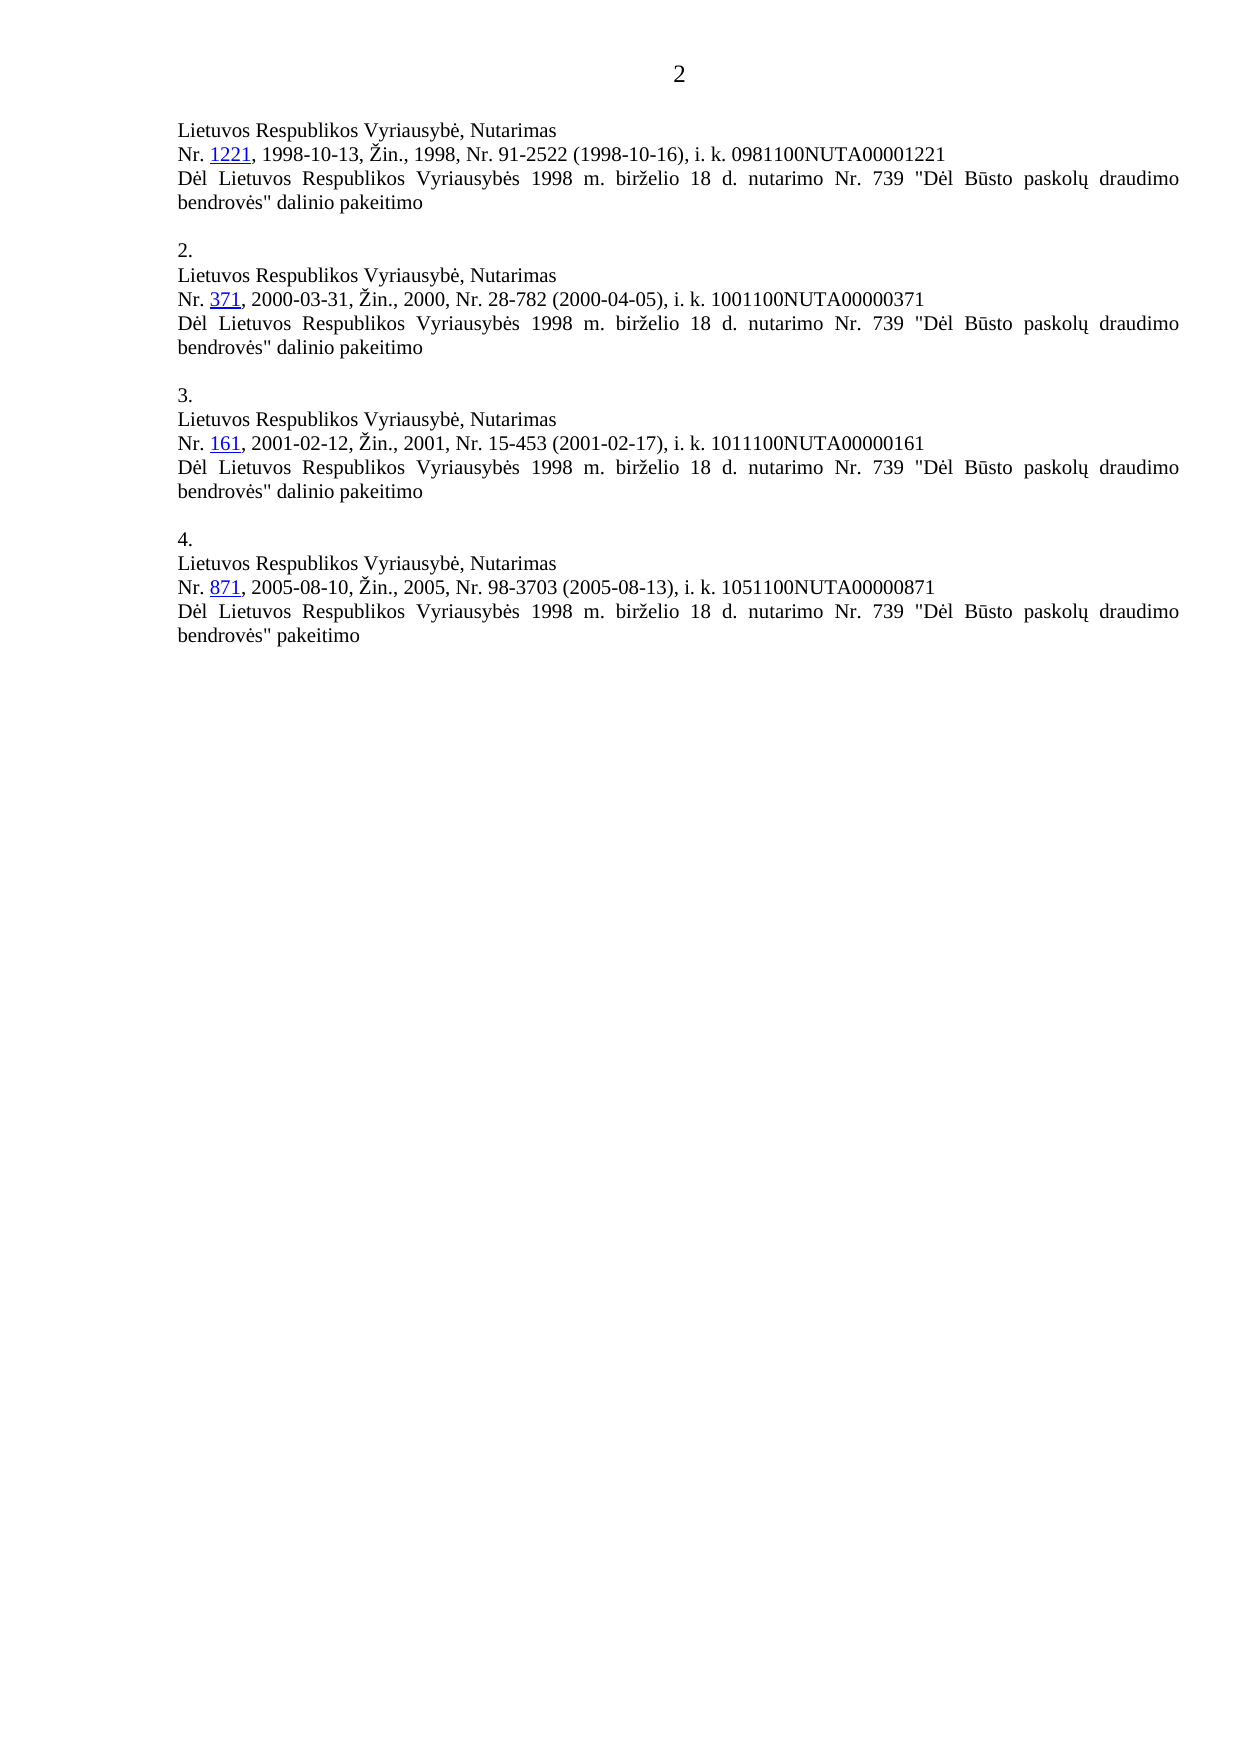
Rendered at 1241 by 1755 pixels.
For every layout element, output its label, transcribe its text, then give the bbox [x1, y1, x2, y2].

text Dėl Lietuvos Respublikos Vyriausybės 1998 m. birželio 18 d. nutarimo Nr. 739 "Dėl Būsto paskolų draudimo bendrovės" pakeitimo [177, 599, 1181, 647]
text Lietuvos Respublikos Vyriausybė, Nutarimas [177, 551, 1181, 575]
text 4. [177, 527, 1181, 551]
text Nr. 161, 2001-02-12, Žin., 2001, Nr. 15-453 (2001-02-17), i. k. 1011100NUTA00000161 [177, 431, 1181, 455]
text 3. [177, 383, 1181, 407]
text Lietuvos Respublikos Vyriausybė, Nutarimas [177, 407, 1181, 431]
text 2. [177, 238, 1181, 262]
text Dėl Lietuvos Respublikos Vyriausybės 1998 m. birželio 18 d. nutarimo Nr. 739 "Dėl Būsto paskolų draudimo bendrovės" dalinio pakeitimo [177, 455, 1181, 503]
text Dėl Lietuvos Respublikos Vyriausybės 1998 m. birželio 18 d. nutarimo Nr. 739 "Dėl Būsto paskolų draudimo bendrovės" dalinio pakeitimo [177, 311, 1181, 359]
text Nr. 1221, 1998-10-13, Žin., 1998, Nr. 91-2522 (1998-10-16), i. k. 0981100NUTA00001221 [177, 142, 1181, 166]
text Lietuvos Respublikos Vyriausybė, Nutarimas [177, 118, 1181, 142]
text Dėl Lietuvos Respublikos Vyriausybės 1998 m. birželio 18 d. nutarimo Nr. 739 "Dėl Būsto paskolų draudimo bendrovės" dalinio pakeitimo [177, 166, 1181, 214]
text Nr. 371, 2000-03-31, Žin., 2000, Nr. 28-782 (2000-04-05), i. k. 1001100NUTA00000371 [177, 287, 1181, 311]
text Lietuvos Respublikos Vyriausybė, Nutarimas [177, 262, 1181, 287]
text Nr. 871, 2005-08-10, Žin., 2005, Nr. 98-3703 (2005-08-13), i. k. 1051100NUTA00000871 [177, 575, 1181, 599]
